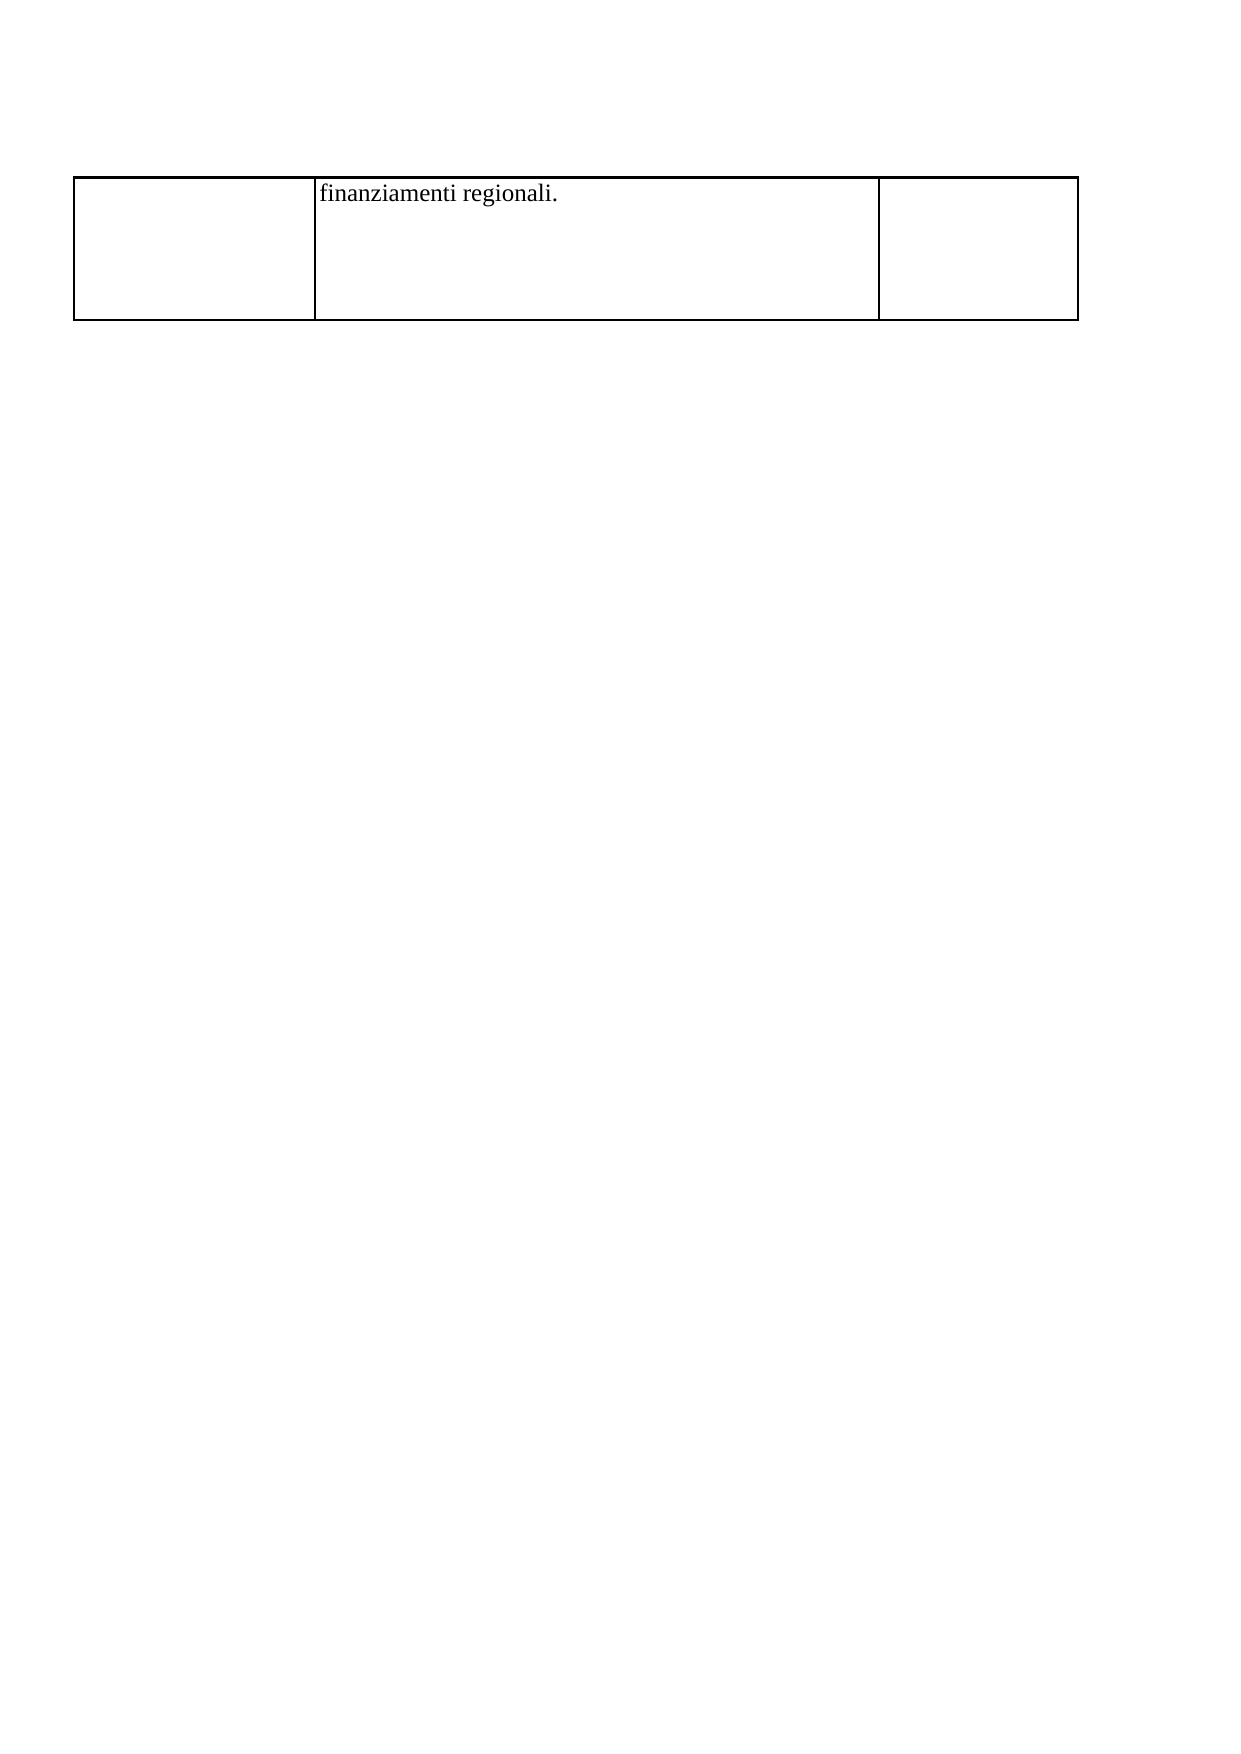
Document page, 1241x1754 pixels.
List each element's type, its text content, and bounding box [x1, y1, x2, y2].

table_cell [75, 179, 314, 318]
table_cell [880, 179, 1077, 318]
table_cell finanziamenti regionali. [316, 179, 878, 318]
